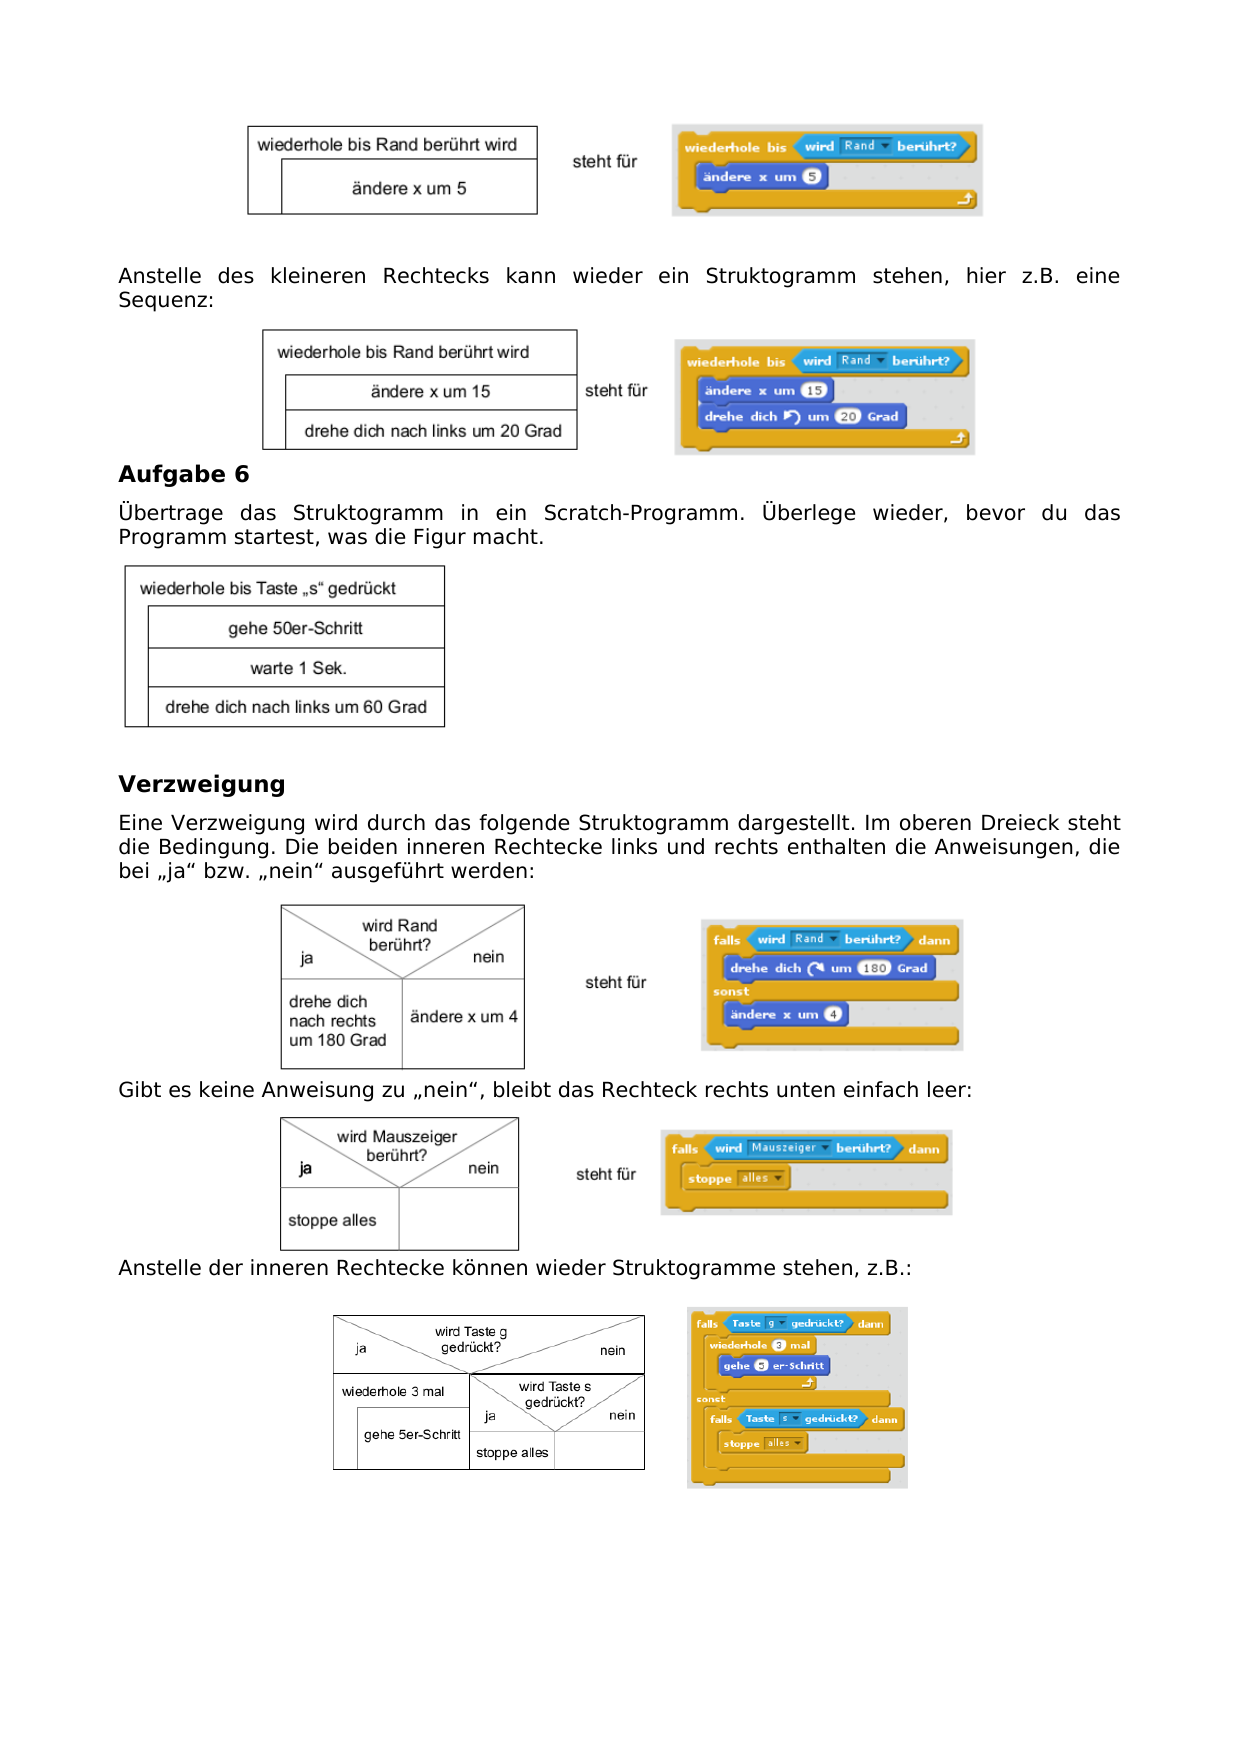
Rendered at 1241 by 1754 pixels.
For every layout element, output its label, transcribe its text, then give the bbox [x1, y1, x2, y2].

text Übertrage das Struktogramm in ein Scratch-Programm. Überlege wieder, bevor du das Programm startest, was die Figur macht. [118, 501, 1122, 549]
subtitle Verzweigung [118, 771, 1122, 798]
subtitle Aufgabe 6 [118, 350, 1122, 488]
text Gibt es keine Anweisung zu „nein“, bleibt das Rechteck rechts unten einfach leer: [118, 896, 1122, 1102]
picture [278, 1115, 962, 1256]
picture [118, 561, 454, 734]
picture [328, 1292, 912, 1498]
picture [268, 896, 972, 1079]
text Anstelle des kleineren Rechtecks kann wieder ein Struktogramm stehen, hier z.B. eine Sequenz: [118, 264, 1122, 312]
picture [243, 118, 997, 227]
text Eine Verzweigung wird durch das folgende Struktogramm dargestellt. Im oberen Dreieck steht die Bedingung. Die beiden inneren Rechtecke links und rechts enthalten die Anweisungen, die bei „ja“ bzw. „nein“ ausgeführt werden: [118, 811, 1122, 883]
text Anstelle der inneren Rechtecke können wieder Struktogramme stehen, z.B.: [118, 1115, 1122, 1280]
picture [258, 325, 982, 462]
